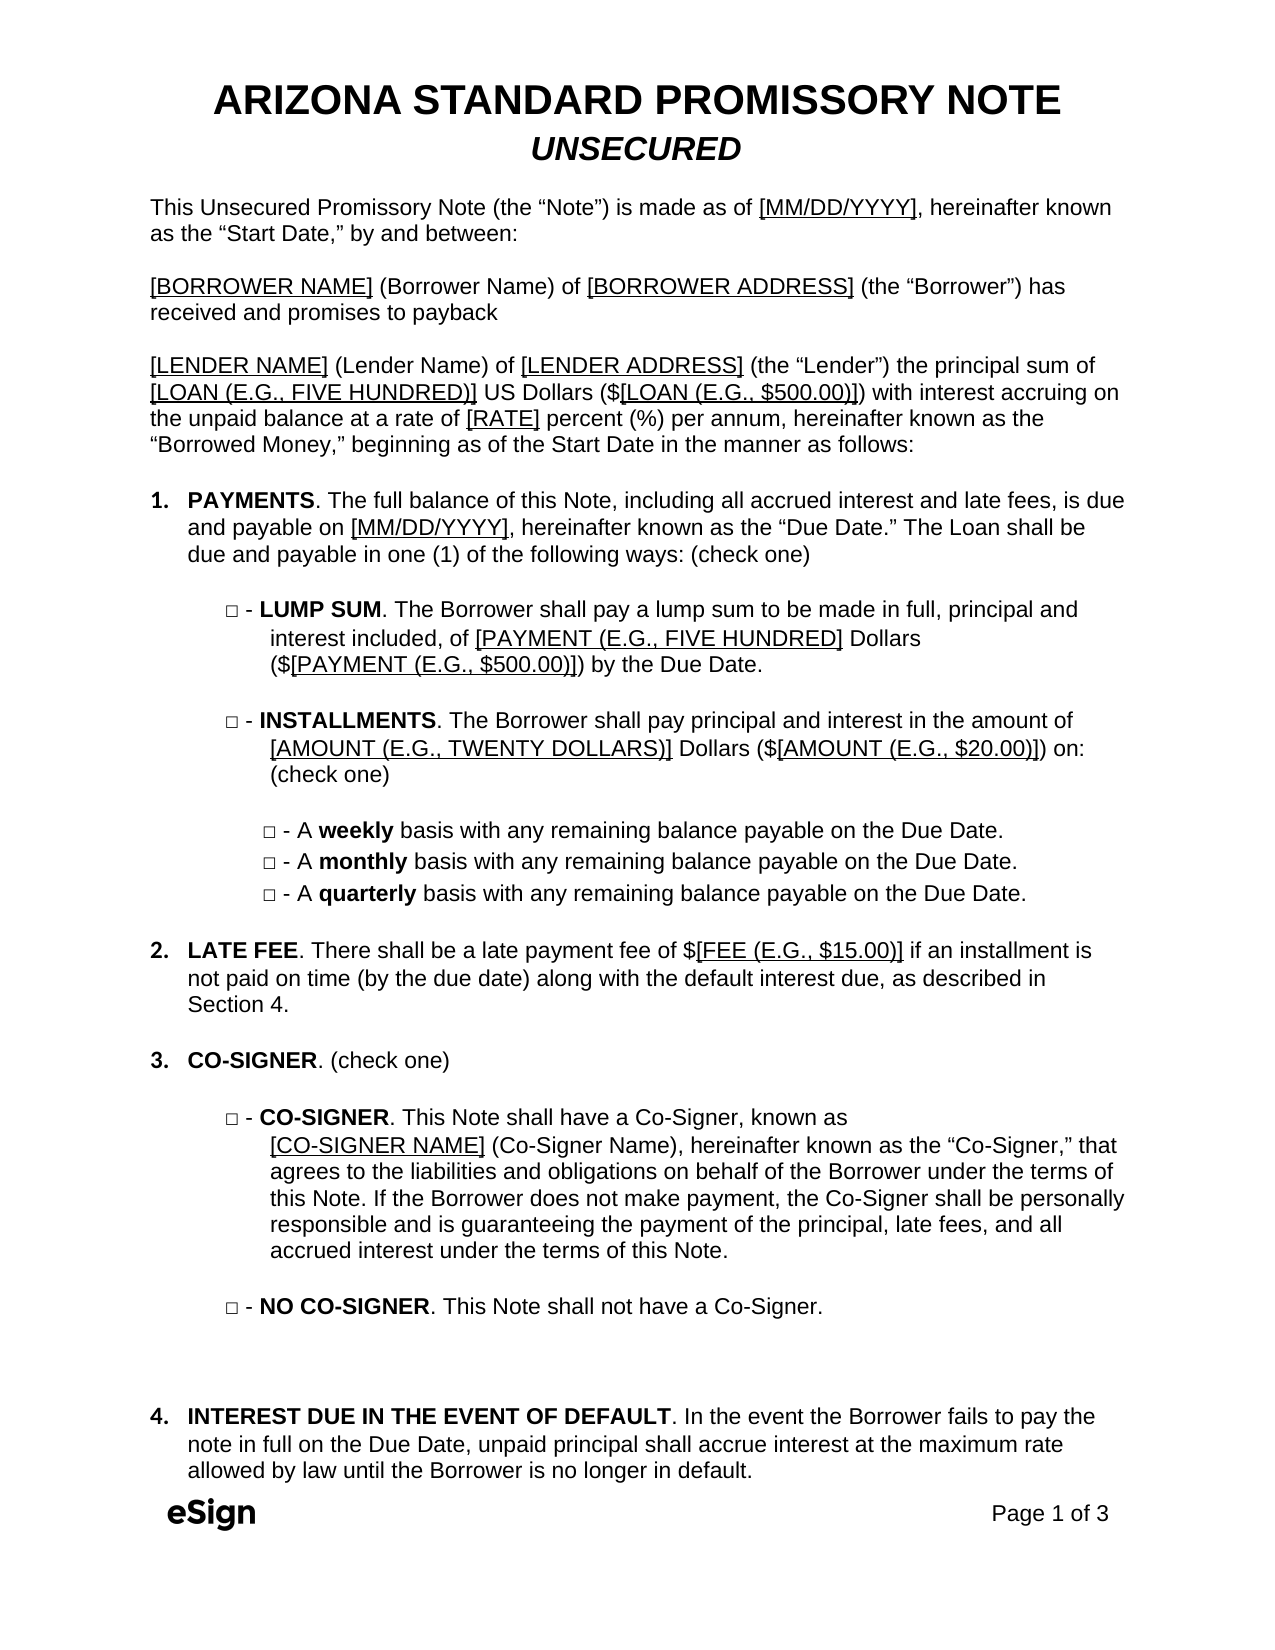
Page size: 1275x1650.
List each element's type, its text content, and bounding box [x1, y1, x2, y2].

list CO-SIGNER. (check one) [150, 1044, 1125, 1074]
text ☐ - A weekly basis with any remaining balance payable on the Due Date. [225, 814, 1125, 845]
text [AMOUNT (E.G., TWENTY DOLLARS)] Dollars ($[AMOUNT (E.G., $20.00)]) on: (check one) [270, 735, 1125, 788]
text ☐ - A monthly basis with any remaining balance payable on the Due Date. [225, 845, 1125, 877]
list PAYMENTS. The full balance of this Note, including all accrued interest and late fees, is due and payable on [MM/DD/YYYY], hereinafter known as the “Due Date.” The Loan shall be due and payable in one (1) of the following ways: (check one) [150, 484, 1125, 567]
text [CO-SIGNER NAME] (Co-Signer Name), hereinafter known as the “Co-Signer,” that agrees to the liabilities and obligations on behalf of the Borrower under the terms of this Note. If the Borrower does not make payment, the Co-Signer shall be personally responsible and is guaranteeing the payment of the principal, late fees, and all accrued interest under the terms of this Note. [270, 1132, 1125, 1264]
subtitle UNSECURED [150, 129, 1125, 168]
list LATE FEE. There shall be a late payment fee of $[FEE (E.G., $15.00)] if an installment is not paid on time (by the due date) along with the default interest due, as described in Section 4. [150, 934, 1125, 1017]
text ☐ - CO-SIGNER. This Note shall have a Co-Signer, known as [225, 1101, 1125, 1132]
text [LENDER NAME] (Lender Name) of [LENDER ADDRESS] (the “Lender”) the principal sum of [LOAN (E.G., FIVE HUNDRED)] US Dollars ($[LOAN (E.G., $500.00)]) with interest accruing on the unpaid balance at a rate of [RATE] percent (%) per annum, hereinafter known as the “Borrowed Money,” beginning as of the Start Date in the manner as follows: [150, 352, 1125, 457]
text [BORROWER NAME] (Borrower Name) of [BORROWER ADDRESS] (the “Borrower”) has received and promises to payback [150, 273, 1125, 326]
text interest included, of [PAYMENT (E.G., FIVE HUNDRED] Dollars [270, 625, 1125, 651]
text ($[PAYMENT (E.G., $500.00)]) by the Due Date. [270, 651, 1125, 677]
list INTEREST DUE IN THE EVENT OF DEFAULT. In the event the Borrower fails to pay the note in full on the Due Date, unpaid principal shall accrue interest at the maximum rate allowed by law until the Borrower is no longer in default. [150, 1400, 1125, 1483]
subtitle ARIZONA STANDARD PROMISSORY NOTE [150, 75, 1125, 123]
text This Unsecured Promissory Note (the “Note”) is made as of [MM/DD/YYYY], hereinafter known as the “Start Date,” by and between: [150, 194, 1125, 247]
text ☐ - NO CO-SIGNER. This Note shall not have a Co-Signer. [225, 1290, 1125, 1321]
text ☐ - A quarterly basis with any remaining balance payable on the Due Date. [225, 877, 1125, 908]
text ☐ - LUMP SUM. The Borrower shall pay a lump sum to be made in full, principal and [225, 593, 1125, 625]
text ☐ - INSTALLMENTS. The Borrower shall pay principal and interest in the amount of [225, 704, 1125, 735]
